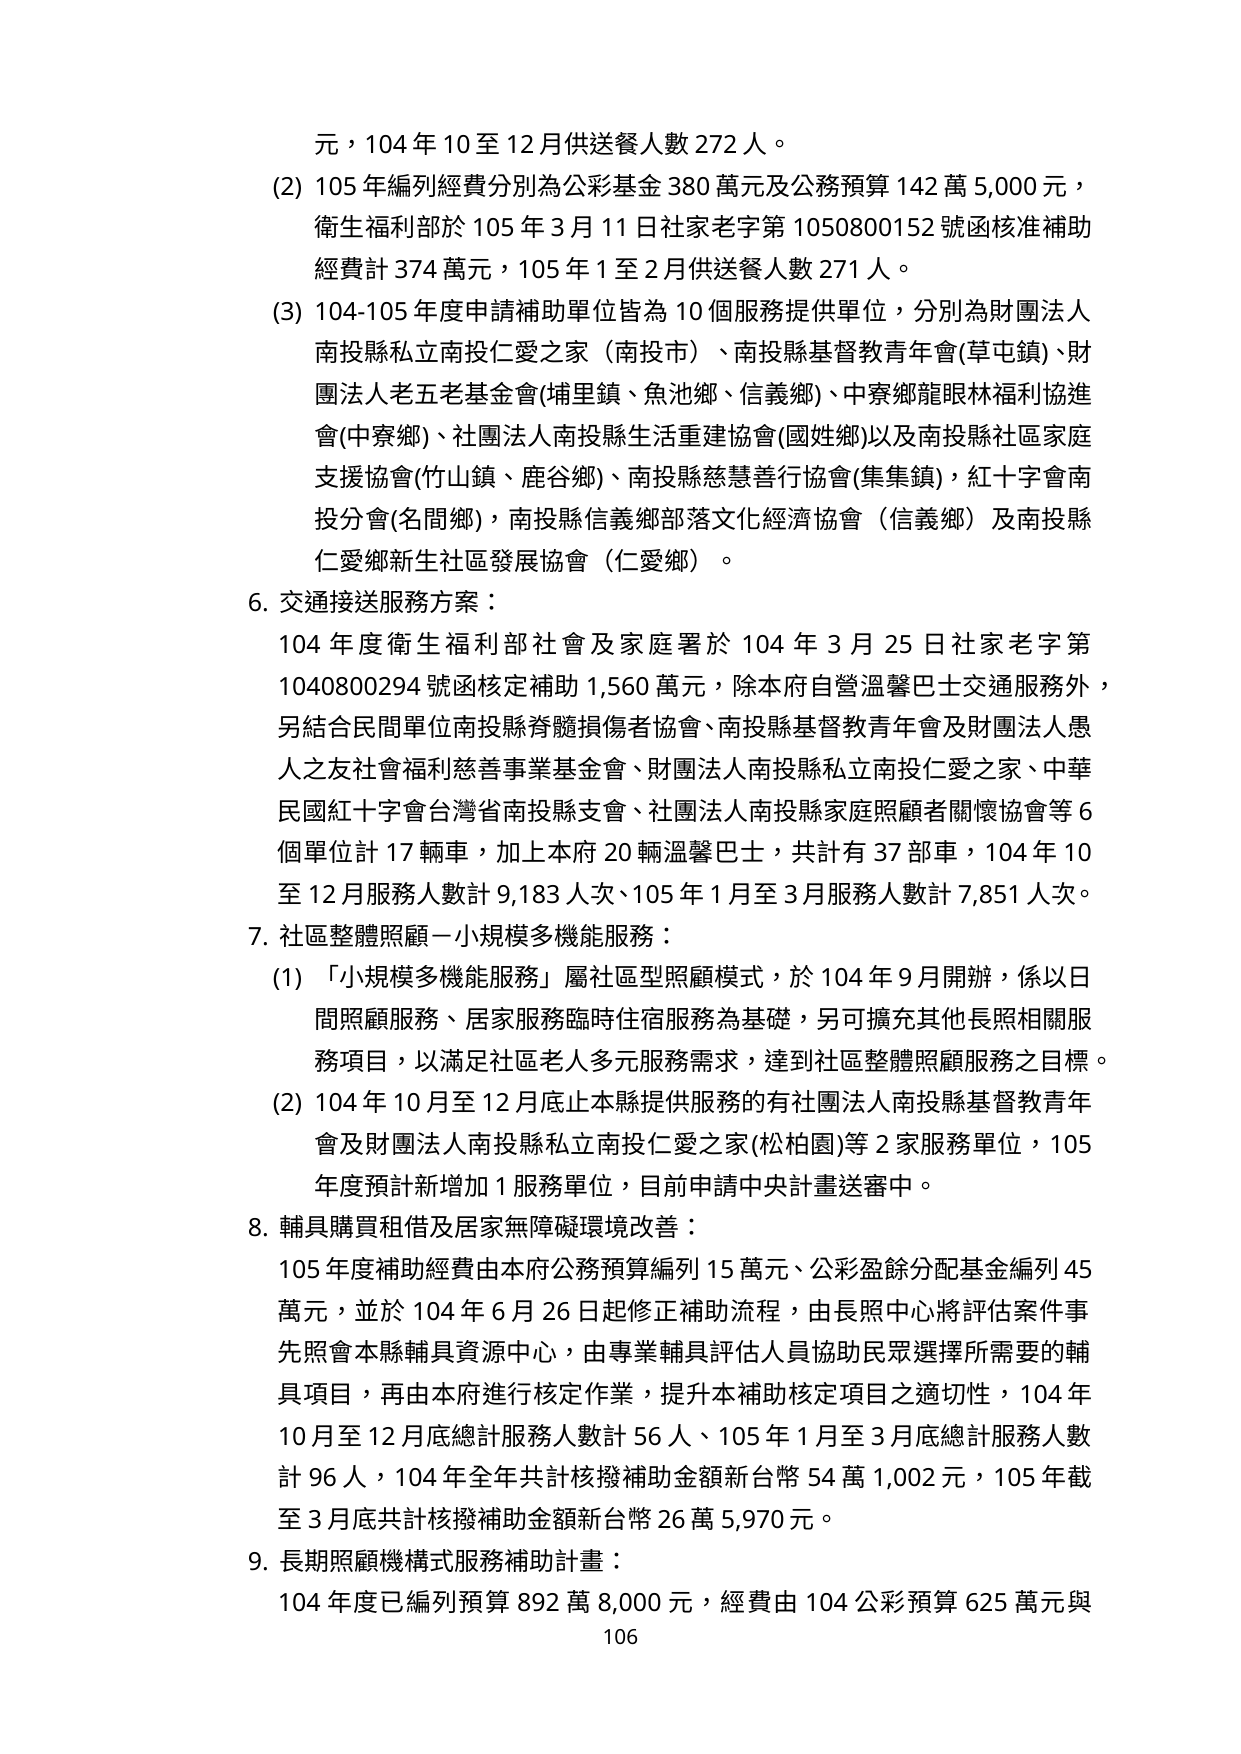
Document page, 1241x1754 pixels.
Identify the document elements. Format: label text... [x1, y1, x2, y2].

list 「小規模多機能服務」屬社區型照顧模式，於104年9月開辦，係以日間照顧服務、居家服務臨時住宿服務為基礎，另可擴充其他長照相關服務項目，以滿足社區老人多元服務需求，達到社區整體照顧服務之目標。 [273, 953, 1092, 1078]
list 105年編列經費分別為公彩基金380萬元及公務預算142萬5,000元，衛生福利部於105年3月11日社家老字第1050800152號函核准補助經費計374萬元，105年1至2月供送餐人數271人。 [273, 162, 1092, 287]
text 105年度補助經費由本府公務預算編列15萬元、公彩盈餘分配基金編列45萬元，並於104年6月26日起修正補助流程，由長照中心將評估案件事先照會本縣輔具資源中心，由專業輔具評估人員協助民眾選擇所需要的輔具項目，再由本府進行核定作業，提升本補助核定項目之適切性，104年10月至12月底總計服務人數計56人、105年1月至3月底總計服務人數計96人，104年全年共計核撥補助金額新台幣54萬1,002元，105年截至3月底共計核撥補助金額新台幣26萬5,970元。 [278, 1245, 1092, 1537]
list 元，104年10至12月供送餐人數272人。 [273, 120, 1092, 162]
list 長期照顧機構式服務補助計畫： [248, 1537, 1092, 1578]
list 104年10月至12月底止本縣提供服務的有社團法人南投縣基督教青年會及財團法人南投縣私立南投仁愛之家(松柏園)等2家服務單位，105年度預計新增加1服務單位，目前申請中央計畫送審中。 [273, 1078, 1092, 1203]
list 輔具購買租借及居家無障礙環境改善： [248, 1203, 1092, 1245]
text 104年度已編列預算892萬8,000元，經費由104公彩預算625萬元與 [278, 1578, 1092, 1620]
list 社區整體照顧－小規模多機能服務： [248, 912, 1092, 953]
text 104年度衛生福利部社會及家庭署於104年3月25日社家老字第1040800294號函核定補助1,560萬元，除本府自營溫馨巴士交通服務外，另結合民間單位南投縣脊髓損傷者協會、南投縣基督教青年會及財團法人愚人之友社會福利慈善事業基金會、財團法人南投縣私立南投仁愛之家、中華民國紅十字會台灣省南投縣支會、社團法人南投縣家庭照顧者關懷協會等6個單位計17輛車，加上本府20輛溫馨巴士，共計有37部車，104年10至12月服務人數計9,183人次、105年1月至3月服務人數計7,851人次。 [278, 620, 1092, 912]
list 交通接送服務方案： [248, 578, 1092, 620]
list 104-105年度申請補助單位皆為10個服務提供單位，分別為財團法人南投縣私立南投仁愛之家（南投市）、南投縣基督教青年會(草屯鎮)、財團法人老五老基金會(埔里鎮、魚池鄉、信義鄉)、中寮鄉龍眼林福利協進會(中寮鄉)、社團法人南投縣生活重建協會(國姓鄉)以及南投縣社區家庭支援協會(竹山鎮、鹿谷鄉)、南投縣慈慧善行協會(集集鎮)，紅十字會南投分會(名間鄉)，南投縣信義鄉部落文化經濟協會（信義鄉）及南投縣仁愛鄉新生社區發展協會（仁愛鄉）。 [273, 287, 1092, 578]
